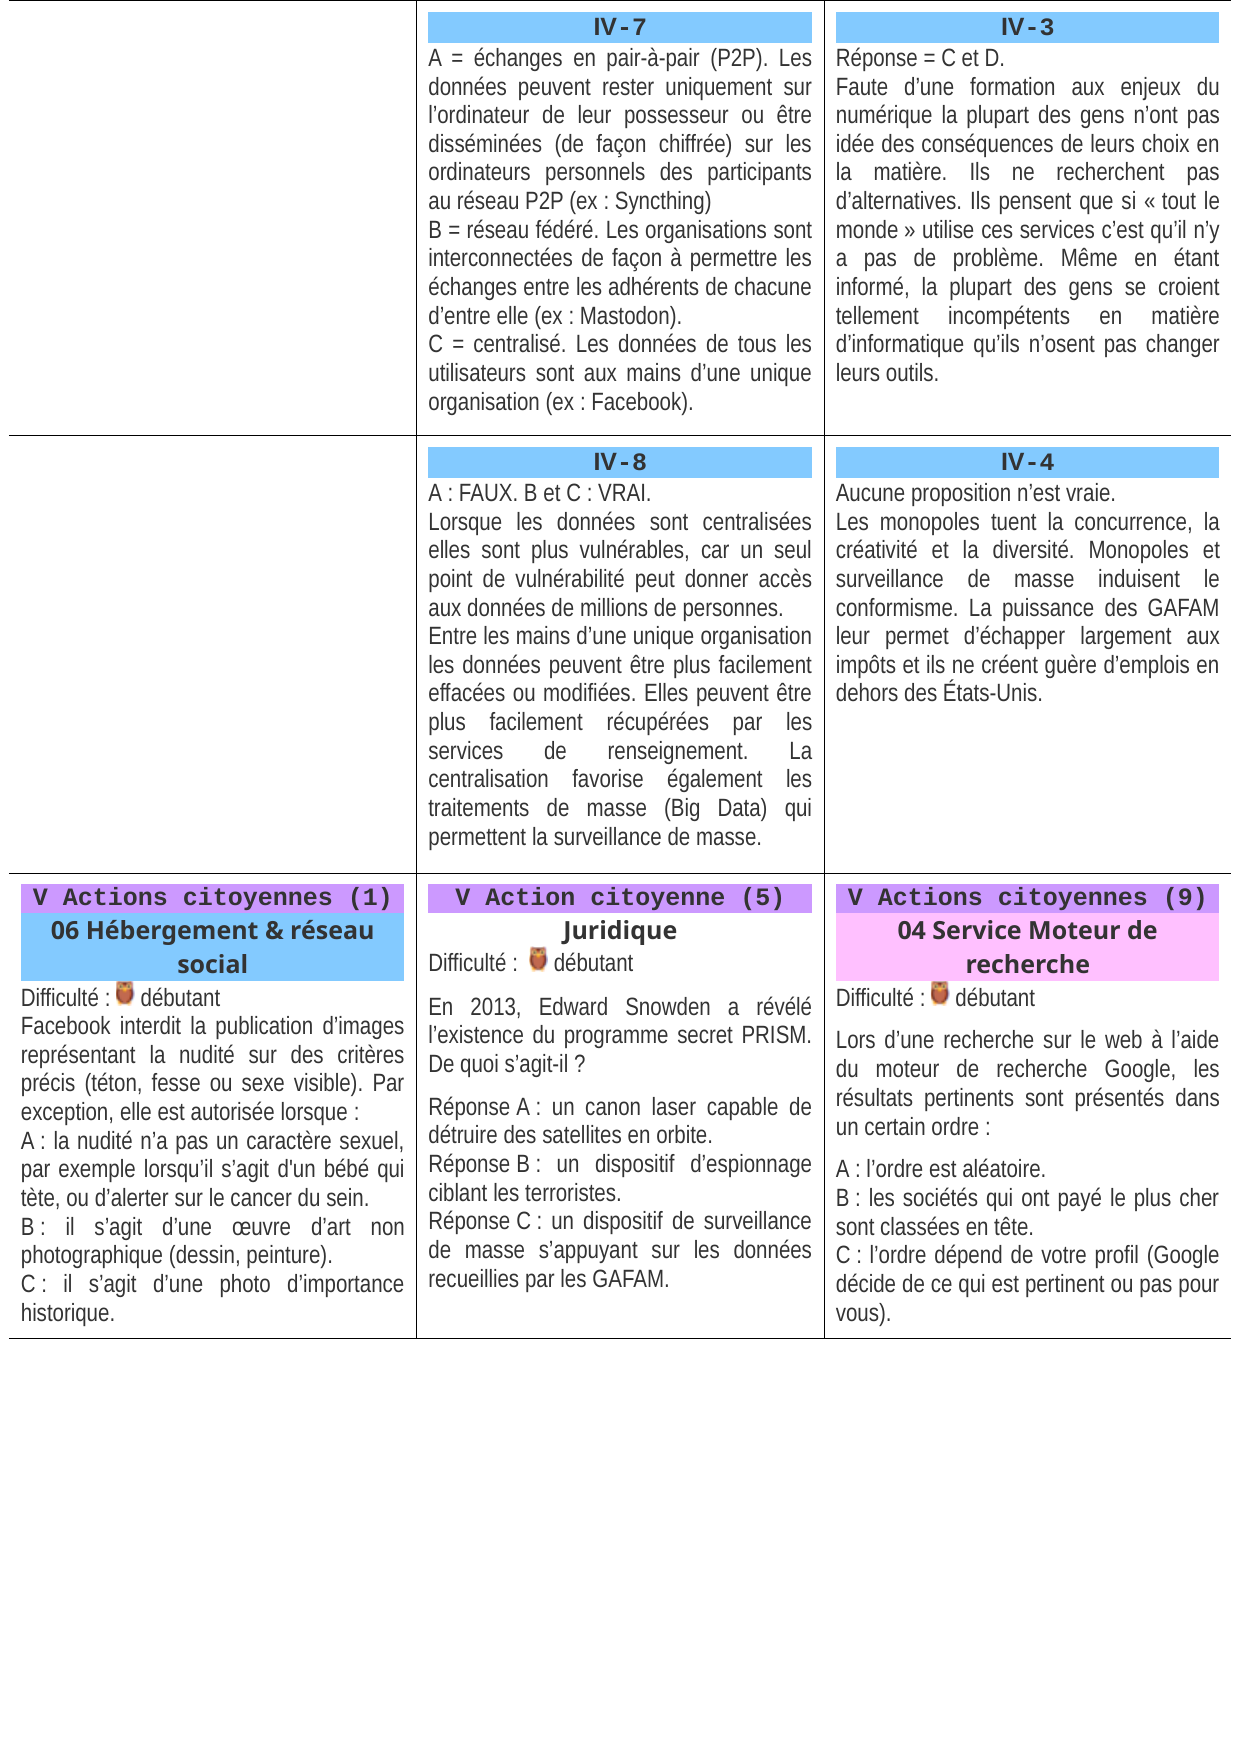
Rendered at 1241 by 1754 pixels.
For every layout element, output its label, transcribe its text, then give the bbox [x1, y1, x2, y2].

table_cell [9, 1, 416, 435]
table_cell IV-7 A = échanges en pair-à-pair (P2P). Les données peuvent rester uniquement sur l’ordinateur de leur possesseur ou être disséminées (de façon chiffrée) sur les ordinateurs personnels des participants au réseau P2P (ex : Syncthing) B = réseau fédéré. Les organisations sont interconnectées de façon à permettre les échanges entre les adhérents de chacune d’entre elle (ex : Mastodon). C = centralisé. Les données de tous les utilisateurs sont aux mains d’une unique organisation (ex : Facebook). [417, 1, 824, 435]
table_cell V Actions citoyennes (9) 04 Service Moteur de recherche Difficulté : débutant Lors d’une recherche sur le web à l’aide du moteur de recherche Google, les résultats pertinents sont présentés dans un certain ordre : A : l’ordre est aléatoire. B : les sociétés qui ont payé le plus cher sont classées en tête. C : l’ordre dépend de votre profil (Google décide de ce qui est pertinent ou pas pour vous). [825, 874, 1231, 1338]
table_cell IV-3 Réponse = C et D. Faute d’une formation aux enjeux du numérique la plupart des gens n’ont pas idée des conséquences de leurs choix en la matière. Ils ne recherchent pas d’alternatives. Ils pensent que si « tout le monde » utilise ces services c’est qu’il n’y a pas de problème. Même en étant informé, la plupart des gens se croient tellement incompétents en matière d’informatique qu’ils n’osent pas changer leurs outils. [825, 1, 1231, 435]
table_cell [9, 436, 416, 873]
table_cell IV-4 Aucune proposition n’est vraie. Les monopoles tuent la concurrence, la créativité et la diversité. Monopoles et surveillance de masse induisent le conformisme. La puissance des GAFAM leur permet d’échapper largement aux impôts et ils ne créent guère d’emplois en dehors des États-Unis. [825, 436, 1231, 873]
picture [116, 981, 135, 1006]
picture [930, 981, 950, 1006]
table_cell V Action citoyenne (5) Juridique Difficulté : débutant En 2013, Edward Snowden a révélé l’existence du programme secret PRISM. De quoi s’agit-il ? Réponse A : un canon laser capable de détruire des satellites en orbite. Réponse B : un dispositif d’espionnage ciblant les terroristes. Réponse C : un dispositif de surveillance de masse s’appuyant sur les données recueillies par les GAFAM. [417, 874, 824, 1338]
picture [529, 946, 548, 972]
table_cell V Actions citoyennes (1) 06 Hébergement & réseau social Difficulté : débutant Facebook interdit la publication d’images représentant la nudité sur des critères précis (téton, fesse ou sexe visible). Par exception, elle est autorisée lorsque : A : la nudité n’a pas un caractère sexuel, par exemple lorsqu’il s’agit d'un bébé qui tète, ou d’alerter sur le cancer du sein. B : il s’agit d’une œuvre d’art non photographique (dessin, peinture). C : il s’agit d’une photo d’importance historique. [9, 874, 416, 1338]
table_cell IV-8 A : FAUX. B et C : VRAI. Lorsque les données sont centralisées elles sont plus vulnérables, car un seul point de vulnérabilité peut donner accès aux données de millions de personnes. Entre les mains d’une unique organisation les données peuvent être plus facilement effacées ou modifiées. Elles peuvent être plus facilement récupérées par les services de renseignement. La centralisation favorise également les traitements de masse (Big Data) qui permettent la surveillance de masse. [417, 436, 824, 873]
